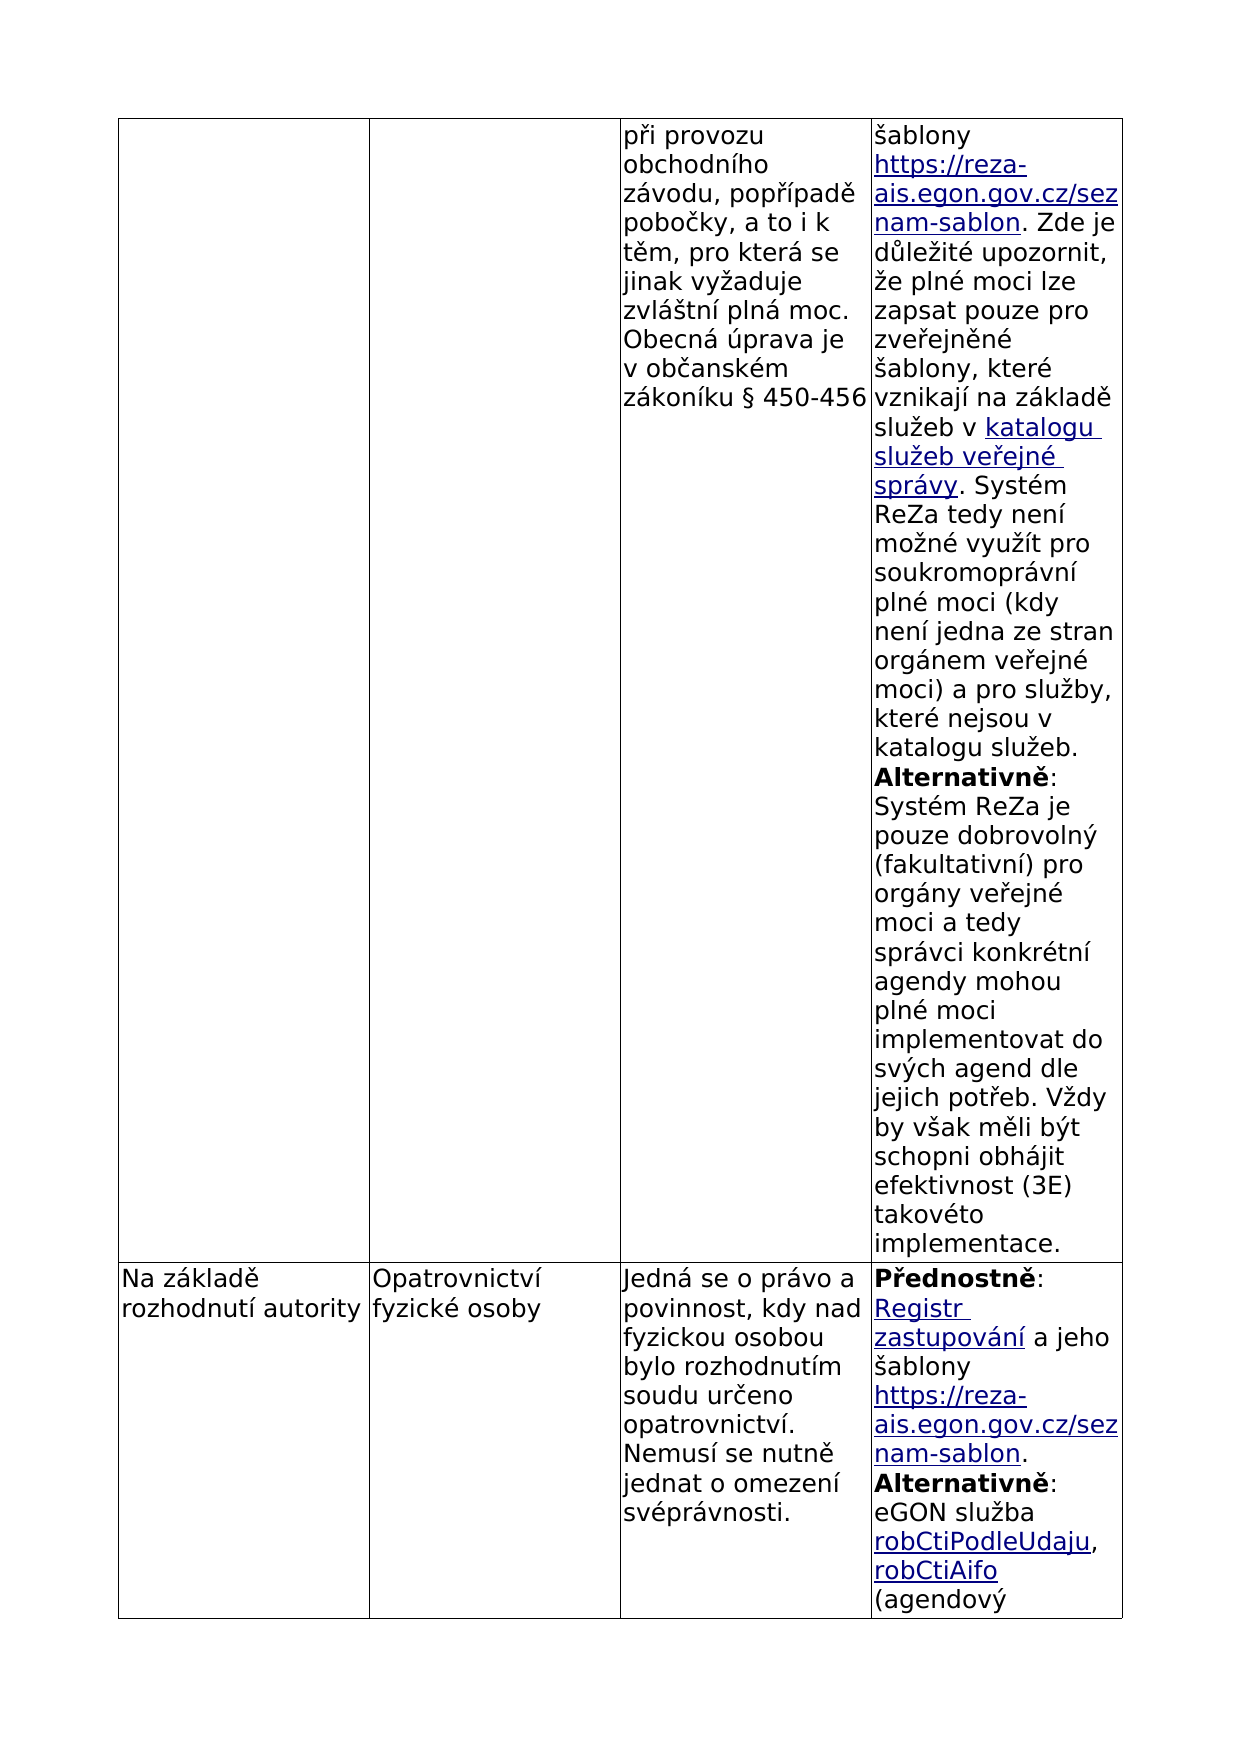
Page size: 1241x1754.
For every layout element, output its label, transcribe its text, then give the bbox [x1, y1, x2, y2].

table_cell Přednostně: Registr zastupování a jeho šablony https://reza-ais.egon.gov.cz/seznam-sablon. Alternativně: eGON služba robCtiPodleUdaju, robCtiAifo (agendový [872, 1263, 1122, 1617]
table_cell při provozu obchodního závodu, popřípadě pobočky, a to i k těm, pro která se jinak vyžaduje zvláštní plná moc. Obecná úprava je v občanském zákoníku § 450-456 [621, 119, 871, 1262]
table_cell Opatrovnictví fyzické osoby [370, 1263, 620, 1617]
table_cell Na základě rozhodnutí autority [119, 1263, 369, 1617]
table_cell šablony https://reza-ais.egon.gov.cz/seznam-sablon. Zde je důležité upozornit, že plné moci lze zapsat pouze pro zveřejněné šablony, které vznikají na základě služeb v katalogu služeb veřejné správy. Systém ReZa tedy není možné využít pro soukromoprávní plné moci (kdy není jedna ze stran orgánem veřejné moci) a pro služby, které nejsou v katalogu služeb. Alternativně: Systém ReZa je pouze dobrovolný (fakultativní) pro orgány veřejné moci a tedy správci konkrétní agendy mohou plné moci implementovat do svých agend dle jejich potřeb. Vždy by však měli být schopni obhájit efektivnost (3E) takovéto implementace. [872, 119, 1122, 1262]
table_cell Jedná se o právo a povinnost, kdy nad fyzickou osobou bylo rozhodnutím soudu určeno opatrovnictví. Nemusí se nutně jednat o omezení svéprávnosti. [621, 1263, 871, 1617]
table_cell [370, 119, 620, 1262]
table_cell [119, 119, 369, 1262]
